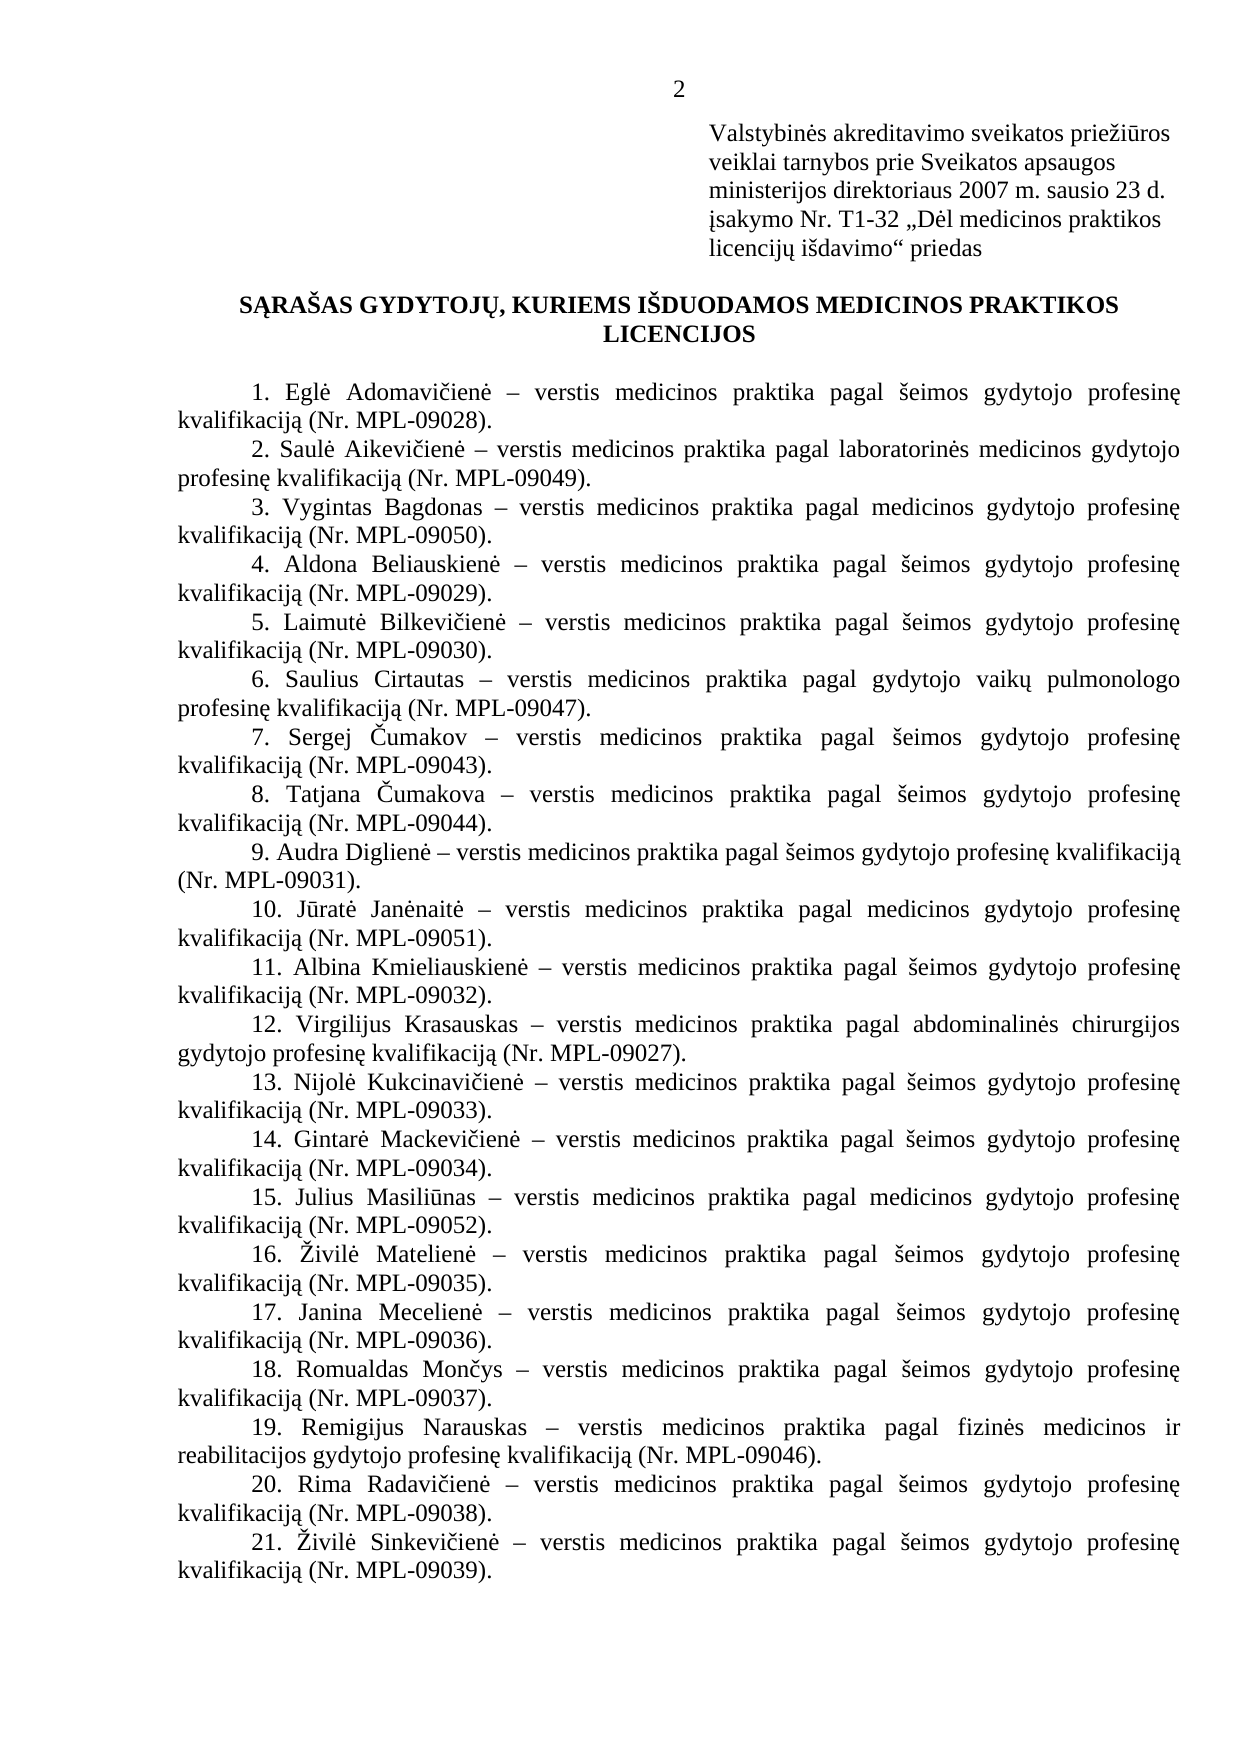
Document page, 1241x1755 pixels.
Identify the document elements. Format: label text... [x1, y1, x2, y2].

text 12. Virgilijus Krasauskas – verstis medicinos praktika pagal abdominalinės chirurgijos gydytojo profesinę kvalifikaciją (Nr. MPL-09027). [177, 1009, 1181, 1067]
text 4. Aldona Beliauskienė – verstis medicinos praktika pagal šeimos gydytojo profesinę kvalifikaciją (Nr. MPL-09029). [177, 549, 1181, 607]
text veiklai tarnybos prie Sveikatos apsaugos [177, 147, 1181, 176]
text 14. Gintarė Mackevičienė – verstis medicinos praktika pagal šeimos gydytojo profesinę kvalifikaciją (Nr. MPL-09034). [177, 1124, 1181, 1182]
text 17. Janina Mecelienė – verstis medicinos praktika pagal šeimos gydytojo profesinę kvalifikaciją (Nr. MPL-09036). [177, 1297, 1181, 1354]
text licencijų išdavimo“ priedas [177, 233, 1181, 262]
text 7. Sergej Čumakov – verstis medicinos praktika pagal šeimos gydytojo profesinę kvalifikaciją (Nr. MPL-09043). [177, 722, 1181, 779]
text 3. Vygintas Bagdonas – verstis medicinos praktika pagal medicinos gydytojo profesinę kvalifikaciją (Nr. MPL-09050). [177, 492, 1181, 549]
text 21. Živilė Sinkevičienė – verstis medicinos praktika pagal šeimos gydytojo profesinę kvalifikaciją (Nr. MPL-09039). [177, 1527, 1181, 1584]
text 9. Audra Diglienė – verstis medicinos praktika pagal šeimos gydytojo profesinę kvalifikaciją (Nr. MPL-09031). [177, 837, 1181, 894]
text 13. Nijolė Kukcinavičienė – verstis medicinos praktika pagal šeimos gydytojo profesinę kvalifikaciją (Nr. MPL-09033). [177, 1067, 1181, 1124]
text 11. Albina Kmieliauskienė – verstis medicinos praktika pagal šeimos gydytojo profesinę kvalifikaciją (Nr. MPL-09032). [177, 952, 1181, 1009]
text 5. Laimutė Bilkevičienė – verstis medicinos praktika pagal šeimos gydytojo profesinę kvalifikaciją (Nr. MPL-09030). [177, 607, 1181, 664]
text 20. Rima Radavičienė – verstis medicinos praktika pagal šeimos gydytojo profesinę kvalifikaciją (Nr. MPL-09038). [177, 1469, 1181, 1527]
text 16. Živilė Matelienė – verstis medicinos praktika pagal šeimos gydytojo profesinę kvalifikaciją (Nr. MPL-09035). [177, 1239, 1181, 1297]
text Valstybinės akreditavimo sveikatos priežiūros [177, 118, 1181, 147]
text 10. Jūratė Janėnaitė – verstis medicinos praktika pagal medicinos gydytojo profesinę kvalifikaciją (Nr. MPL-09051). [177, 894, 1181, 952]
text SĄRAŠAS GYDYTOJŲ, KURIEMS IŠDUODAMOS MEDICINOS PRAKTIKOS LICENCIJOS [177, 291, 1181, 348]
text įsakymo Nr. T1-32 „Dėl medicinos praktikos [177, 204, 1181, 233]
text 8. Tatjana Čumakova – verstis medicinos praktika pagal šeimos gydytojo profesinę kvalifikaciją (Nr. MPL-09044). [177, 779, 1181, 837]
text ministerijos direktoriaus 2007 m. sausio 23 d. [177, 176, 1181, 204]
text 18. Romualdas Mončys – verstis medicinos praktika pagal šeimos gydytojo profesinę kvalifikaciją (Nr. MPL-09037). [177, 1354, 1181, 1412]
text 1. Eglė Adomavičienė – verstis medicinos praktika pagal šeimos gydytojo profesinę kvalifikaciją (Nr. MPL-09028). [177, 377, 1181, 434]
text 2. Saulė Aikevičienė – verstis medicinos praktika pagal laboratorinės medicinos gydytojo profesinę kvalifikaciją (Nr. MPL-09049). [177, 434, 1181, 492]
text 15. Julius Masiliūnas – verstis medicinos praktika pagal medicinos gydytojo profesinę kvalifikaciją (Nr. MPL-09052). [177, 1182, 1181, 1239]
text 19. Remigijus Narauskas – verstis medicinos praktika pagal fizinės medicinos ir reabilitacijos gydytojo profesinę kvalifikaciją (Nr. MPL-09046). [177, 1412, 1181, 1469]
text 6. Saulius Cirtautas – verstis medicinos praktika pagal gydytojo vaikų pulmonologo profesinę kvalifikaciją (Nr. MPL-09047). [177, 664, 1181, 722]
